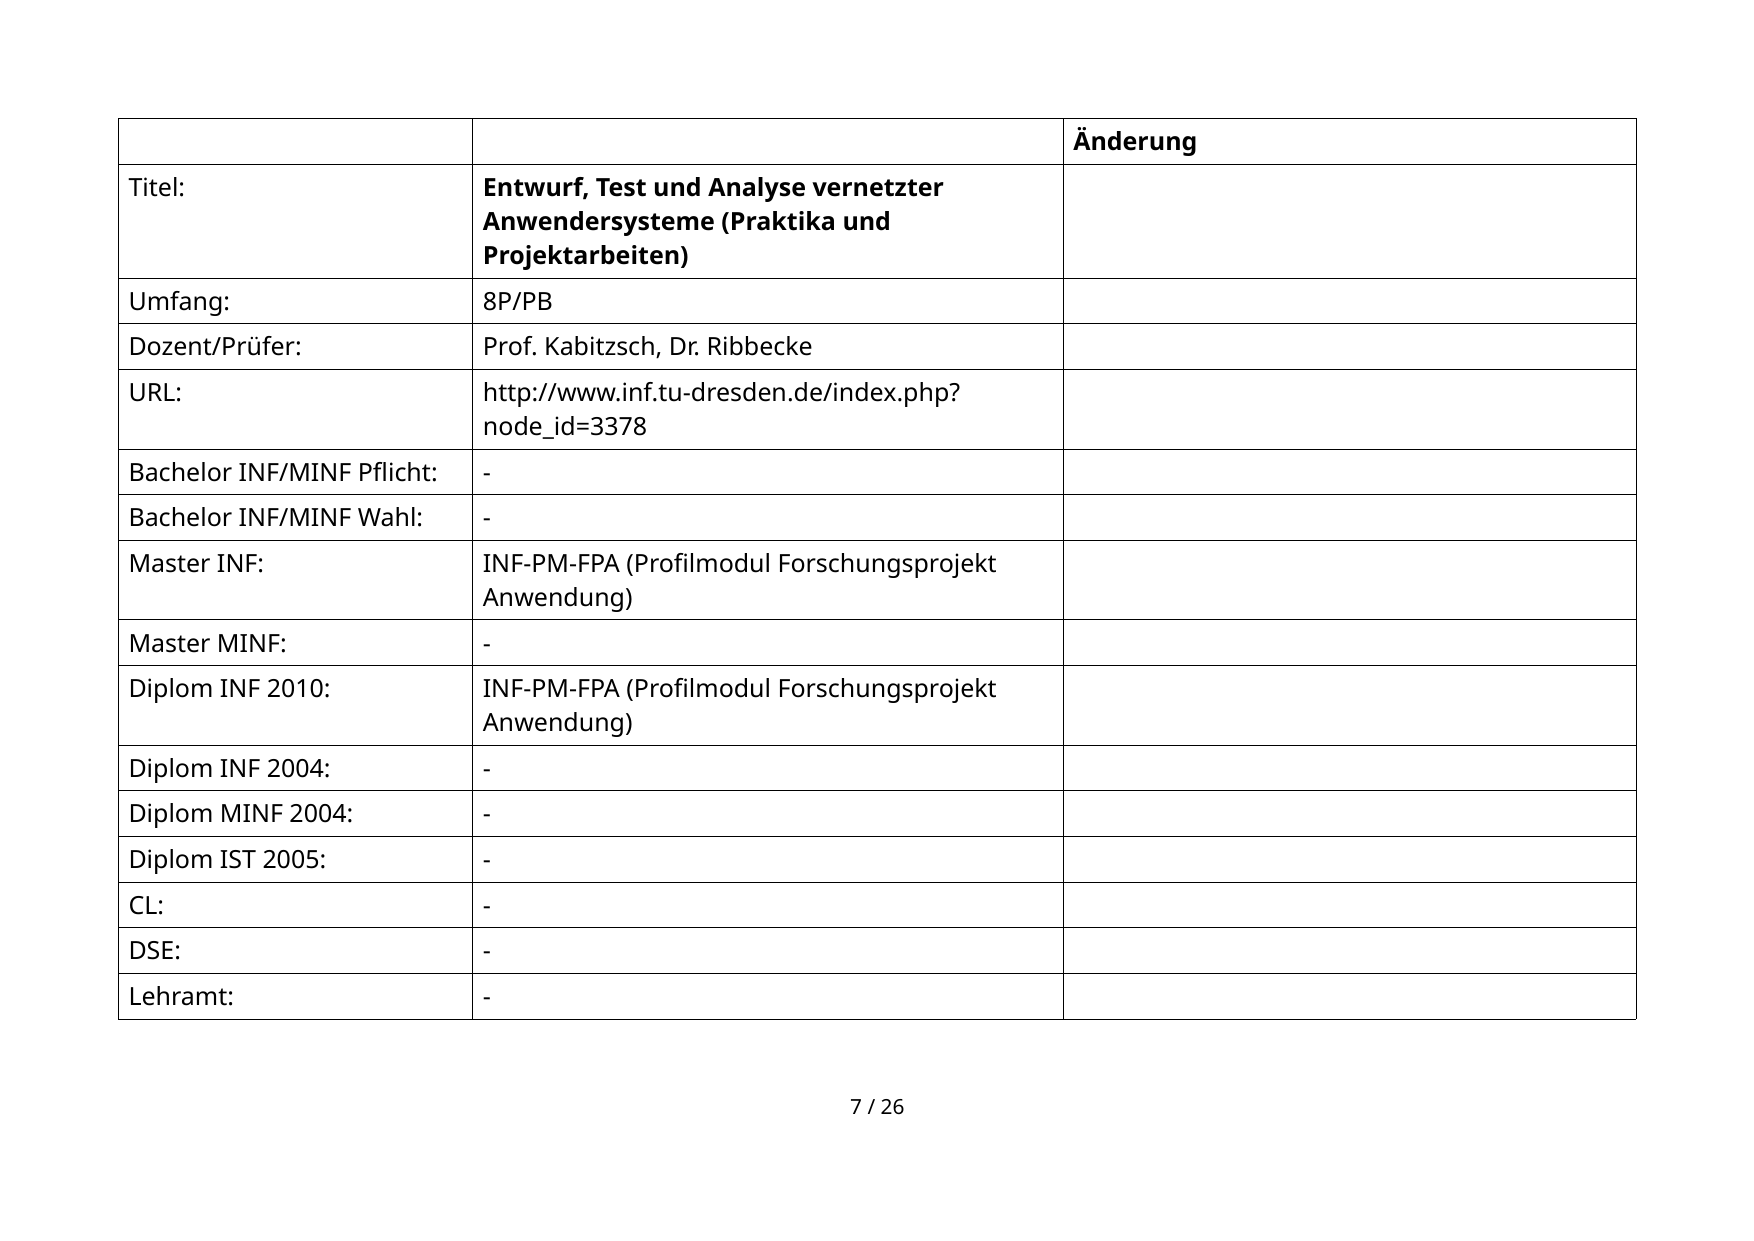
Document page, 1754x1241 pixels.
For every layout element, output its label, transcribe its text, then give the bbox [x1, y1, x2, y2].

table_cell [1064, 370, 1636, 448]
table_header [119, 119, 472, 164]
table_header Änderung [1064, 119, 1636, 164]
table_cell Diplom IST 2005: [119, 837, 472, 882]
table_cell [1064, 837, 1636, 882]
table_cell INF-PM-FPA (Profilmodul Forschungsprojekt Anwendung) [473, 541, 1063, 619]
table_cell INF-PM-FPA (Profilmodul Forschungsprojekt Anwendung) [473, 666, 1063, 745]
table_cell - [473, 746, 1063, 790]
table_cell URL: [119, 370, 472, 448]
table_cell [1064, 541, 1636, 619]
table_cell Umfang: [119, 279, 472, 323]
table_cell [1064, 450, 1636, 494]
table_cell - [473, 495, 1063, 540]
table_cell 8P/PB [473, 279, 1063, 323]
table_cell [1064, 928, 1636, 973]
table_cell CL: [119, 883, 472, 927]
table_cell [1064, 974, 1636, 1018]
table_cell [1064, 165, 1636, 277]
table_cell [1064, 883, 1636, 927]
table_cell [1064, 620, 1636, 665]
table_cell - [473, 974, 1063, 1018]
table_header [473, 119, 1063, 164]
table_cell Titel: [119, 165, 472, 277]
table_cell Bachelor INF/MINF Wahl: [119, 495, 472, 540]
table_cell [1064, 666, 1636, 745]
table_cell - [473, 791, 1063, 836]
table_cell [1064, 495, 1636, 540]
table_cell [1064, 279, 1636, 323]
table_cell Diplom INF 2004: [119, 746, 472, 790]
table_cell - [473, 620, 1063, 665]
table_cell - [473, 928, 1063, 973]
table_cell [1064, 746, 1636, 790]
table_cell Bachelor INF/MINF Pflicht: [119, 450, 472, 494]
table_cell Diplom INF 2010: [119, 666, 472, 745]
table_cell http://www.inf.tu-dresden.de/index.php?node_id=3378 [473, 370, 1063, 448]
table_cell Entwurf, Test und Analyse vernetzter Anwendersysteme (Praktika und Projektarbeiten) [473, 165, 1063, 277]
table_cell Master MINF: [119, 620, 472, 665]
table_cell [1064, 791, 1636, 836]
table_cell DSE: [119, 928, 472, 973]
table_cell Master INF: [119, 541, 472, 619]
table_cell Lehramt: [119, 974, 472, 1018]
table_cell [1064, 324, 1636, 369]
table_cell - [473, 450, 1063, 494]
table_cell Diplom MINF 2004: [119, 791, 472, 836]
table_cell - [473, 883, 1063, 927]
table_cell Dozent/Prüfer: [119, 324, 472, 369]
table_cell Prof. Kabitzsch, Dr. Ribbecke [473, 324, 1063, 369]
table_cell - [473, 837, 1063, 882]
